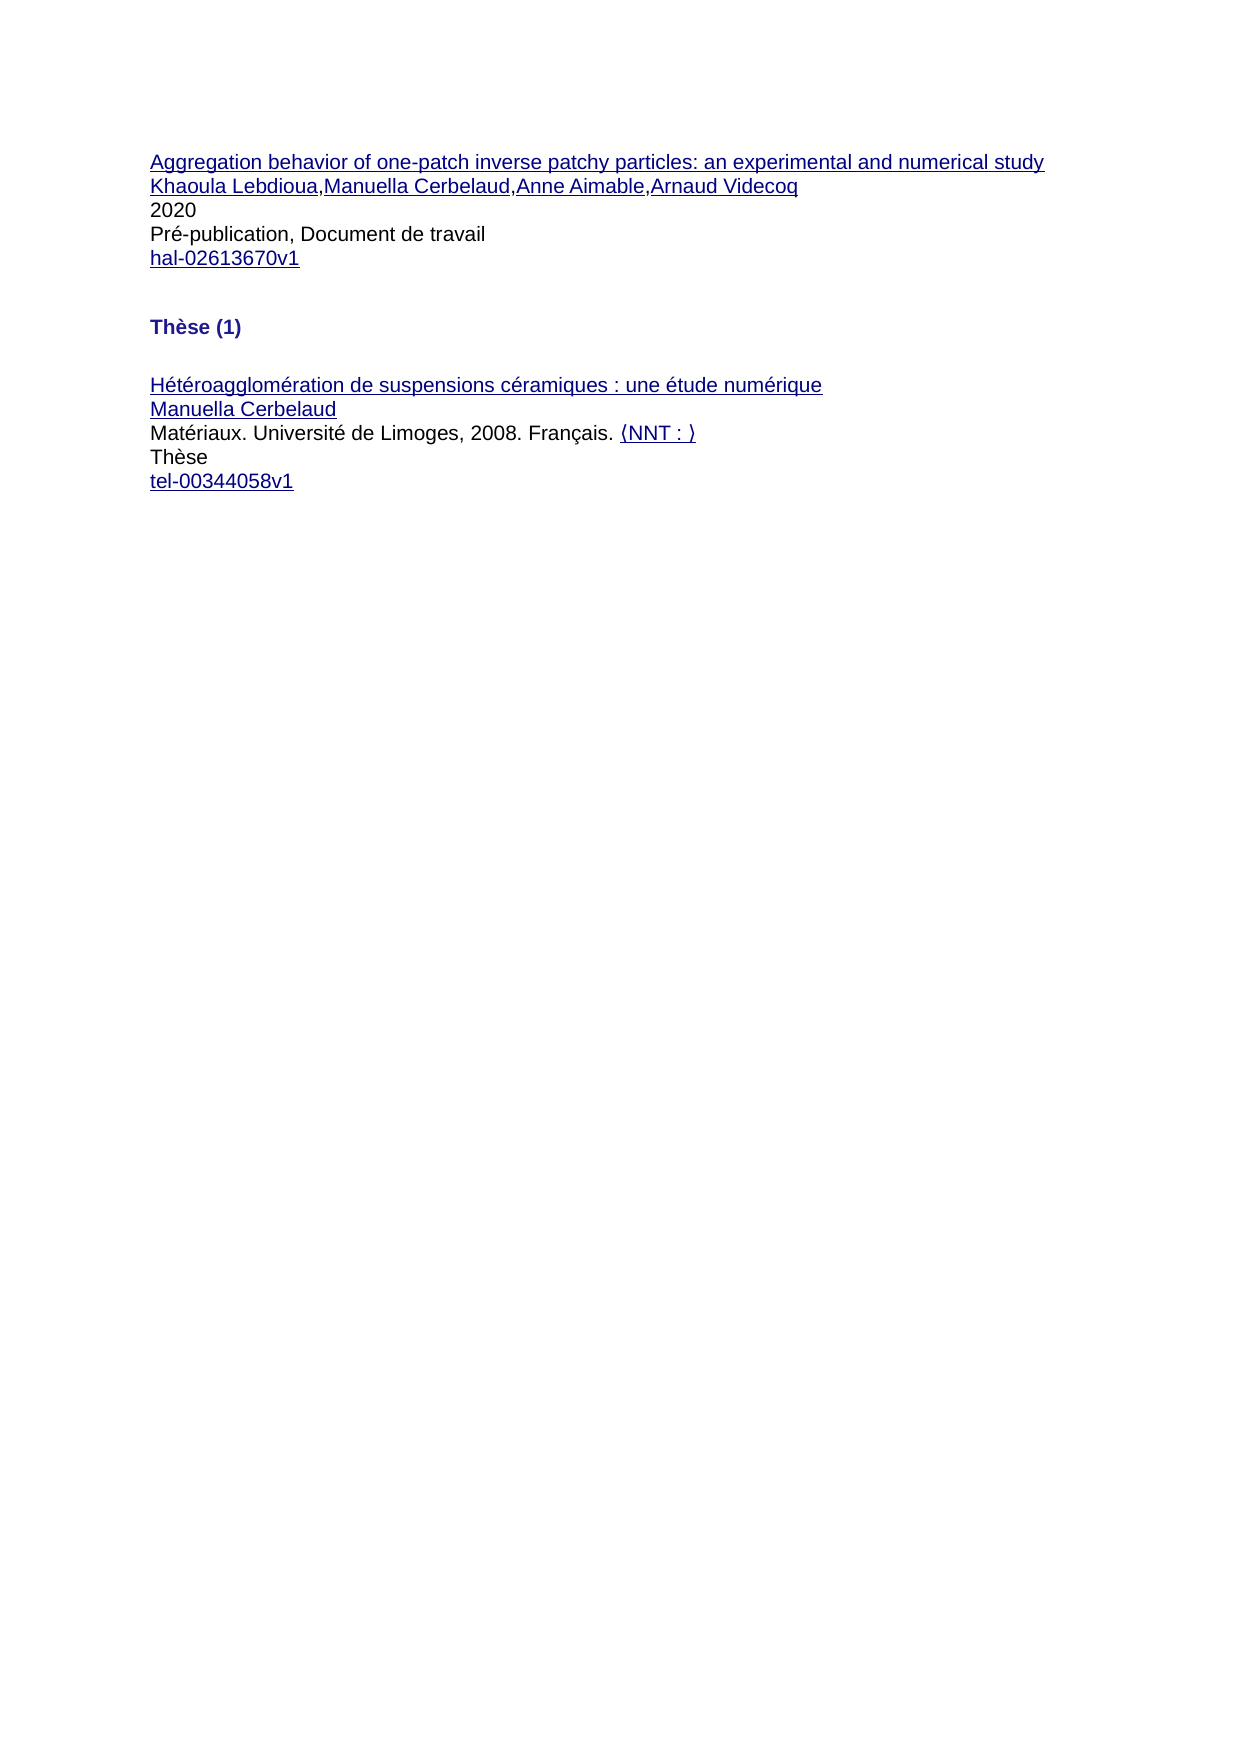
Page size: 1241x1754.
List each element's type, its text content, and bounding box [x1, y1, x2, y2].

table_header Aggregation behavior of one-patch inverse patchy particles: an experimental and numerical study Khaoula Lebdioua,Manuella Cerbelaud,Anne Aimable,Arnaud Videcoq 2020 Pré-publication, Document de travail hal-02613670v1 [150, 150, 1090, 270]
subtitle Thèse (1) [150, 314, 1090, 338]
table_header Hétéroagglomération de suspensions céramiques : une étude numérique Manuella Cerbelaud Matériaux. Université de Limoges, 2008. Français. ⟨NNT : ⟩ Thèse tel-00344058v1 [150, 373, 1090, 493]
